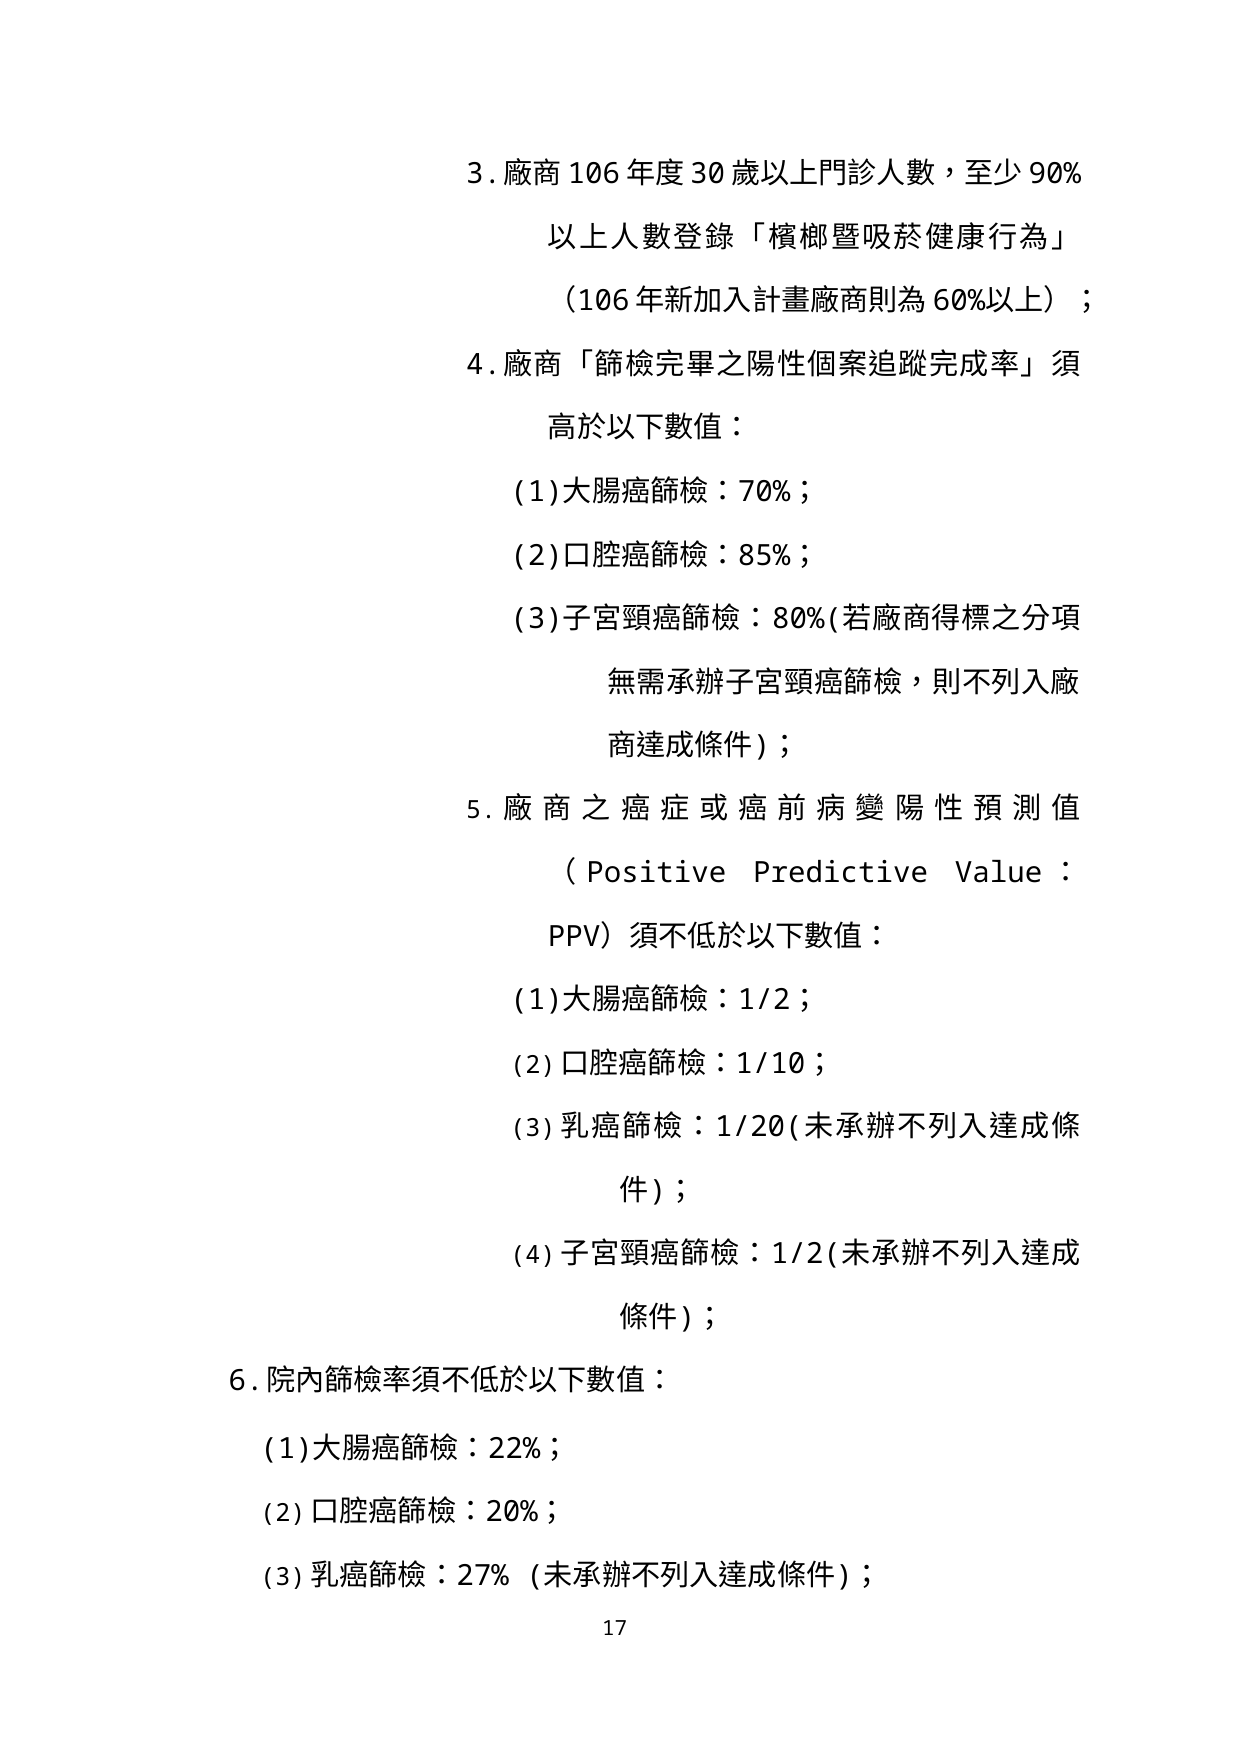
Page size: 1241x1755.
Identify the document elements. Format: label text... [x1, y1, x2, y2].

list 口腔癌篩檢：85%； [510, 531, 1081, 573]
list 乳癌篩檢：27% (未承辦不列入達成條件)； [260, 1551, 1081, 1594]
list 子宮頸癌篩檢：80%(若廠商得標之分項無需承辦子宮頸癌篩檢，則不列入廠商達成條件)； [510, 594, 1081, 764]
list 大腸癌篩檢：22%； [260, 1424, 1081, 1467]
list 廠商「篩檢完畢之陽性個案追蹤完成率」須高於以下數值： [466, 341, 1081, 446]
list 廠商之癌症或癌前病變陽性預測值（Positive Predictive Value：PPV）須不低於以下數值： [466, 785, 1081, 954]
list 子宮頸癌篩檢：1/2(未承辦不列入達成條件)； [510, 1230, 1081, 1336]
list 口腔癌篩檢：1/10； [510, 1039, 1081, 1082]
list 乳癌篩檢：1/20(未承辦不列入達成條件)； [510, 1103, 1081, 1209]
list 廠商106年度30歲以上門診人數，至少90%以上人數登錄「檳榔暨吸菸健康行為」（106年新加入計畫廠商則為60%以上）； [466, 150, 1081, 319]
list 院內篩檢率須不低於以下數值： [228, 1357, 1081, 1399]
list 大腸癌篩檢：70%； [510, 467, 1081, 510]
list 口腔癌篩檢：20%； [260, 1488, 1081, 1530]
list 大腸癌篩檢：1/2； [510, 976, 1081, 1018]
